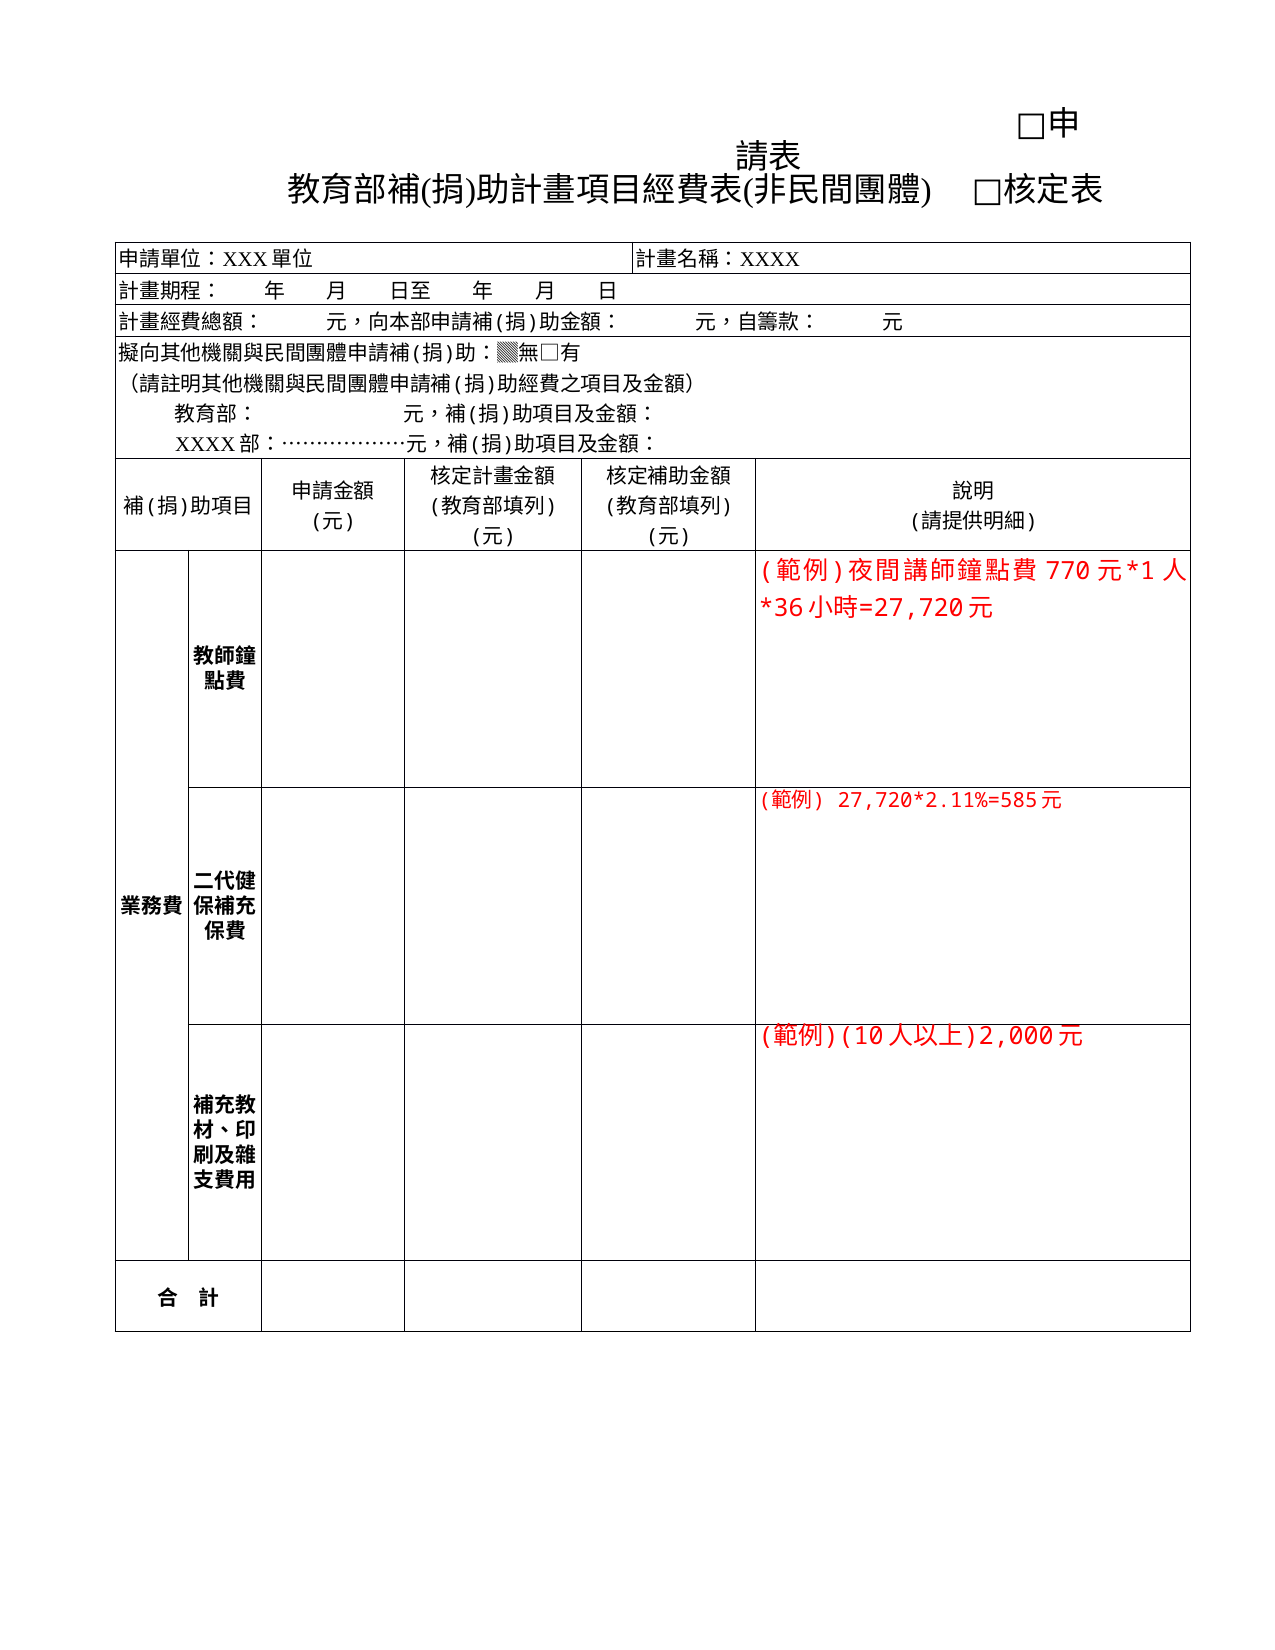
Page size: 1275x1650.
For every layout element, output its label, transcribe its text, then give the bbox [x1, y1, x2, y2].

table_cell 核定計畫金額 (教育部填列) (元) [405, 459, 581, 550]
table_cell 計畫名稱：XXXX [633, 243, 1190, 273]
table_cell [405, 551, 581, 787]
table_cell [1107, 108, 1191, 175]
table_header [404, 75, 530, 108]
table_cell 計畫經費總額： 元，向本部申請補(捐)助金額： 元，自籌款： 元 [116, 305, 1190, 336]
table_cell [262, 1025, 404, 1260]
table_cell (範例)(10人以上)2,000元 [756, 1025, 1190, 1260]
table_header [115, 75, 261, 108]
table_header [733, 75, 1107, 108]
table_cell 申請單位：XXX單位 [116, 243, 632, 273]
table_cell [261, 175, 283, 208]
table_cell (範例) 27,720*2.11%=585元 [756, 788, 1190, 1023]
table_cell [261, 208, 283, 242]
table_cell 教育部補(捐)助計畫項目經費表(非民間團體) □核定表 [283, 175, 1107, 208]
table_cell [262, 551, 404, 787]
table_cell 合 計 [116, 1261, 261, 1331]
table_cell [581, 108, 732, 175]
table_header [1107, 75, 1191, 108]
table_cell [283, 208, 404, 242]
table_cell [405, 1025, 581, 1260]
table_cell [530, 208, 581, 242]
table_cell [582, 1261, 755, 1331]
table_cell 補充教材、印刷及雜支費用 [189, 1025, 261, 1260]
table_cell 擬向其他機關與民間團體申請補(捐)助：▓無□有 （請註明其他機關與民間團體申請補(捐)助經費之項目及金額） 教育部： 元，補(捐)助項目及金額： XXXX部：………………元，補(捐)助項目及金額： [116, 337, 1190, 458]
table_cell [405, 1261, 581, 1331]
table_cell [582, 551, 755, 787]
table_cell [262, 1261, 404, 1331]
table_cell [261, 108, 283, 175]
table_header [581, 75, 732, 108]
table_cell □申請表 [733, 108, 1107, 175]
table_cell 申請金額 (元) [262, 459, 404, 550]
table_header [283, 75, 404, 108]
table_cell [115, 208, 261, 242]
table_cell [1107, 208, 1191, 242]
table_cell [582, 1025, 755, 1260]
table_cell [733, 208, 1107, 242]
table_cell [756, 1261, 1190, 1331]
table_cell 說明 (請提供明細) [756, 459, 1190, 550]
table_cell [582, 788, 755, 1023]
table_cell [581, 208, 732, 242]
table_header [261, 75, 283, 108]
table_cell [530, 108, 581, 175]
table_cell [1107, 175, 1191, 208]
table_cell [404, 208, 530, 242]
table_cell [283, 108, 404, 175]
table_cell (範例)夜間講師鐘點費770元*1人*36小時=27,720元 [756, 551, 1190, 787]
table_cell 業務費 [116, 551, 188, 1260]
table_cell 二代健保補充保費 [189, 788, 261, 1023]
table_cell [115, 108, 261, 175]
table_cell 核定補助金額 (教育部填列) (元) [582, 459, 755, 550]
table_header [530, 75, 581, 108]
table_cell [262, 788, 404, 1023]
table_cell [115, 175, 261, 208]
table_cell 補(捐)助項目 [116, 459, 261, 550]
table_cell 計畫期程： 年 月 日至 年 月 日 [116, 274, 1190, 304]
table_cell [405, 788, 581, 1023]
table_cell [404, 108, 530, 175]
table_cell 教師鐘點費 [189, 551, 261, 787]
